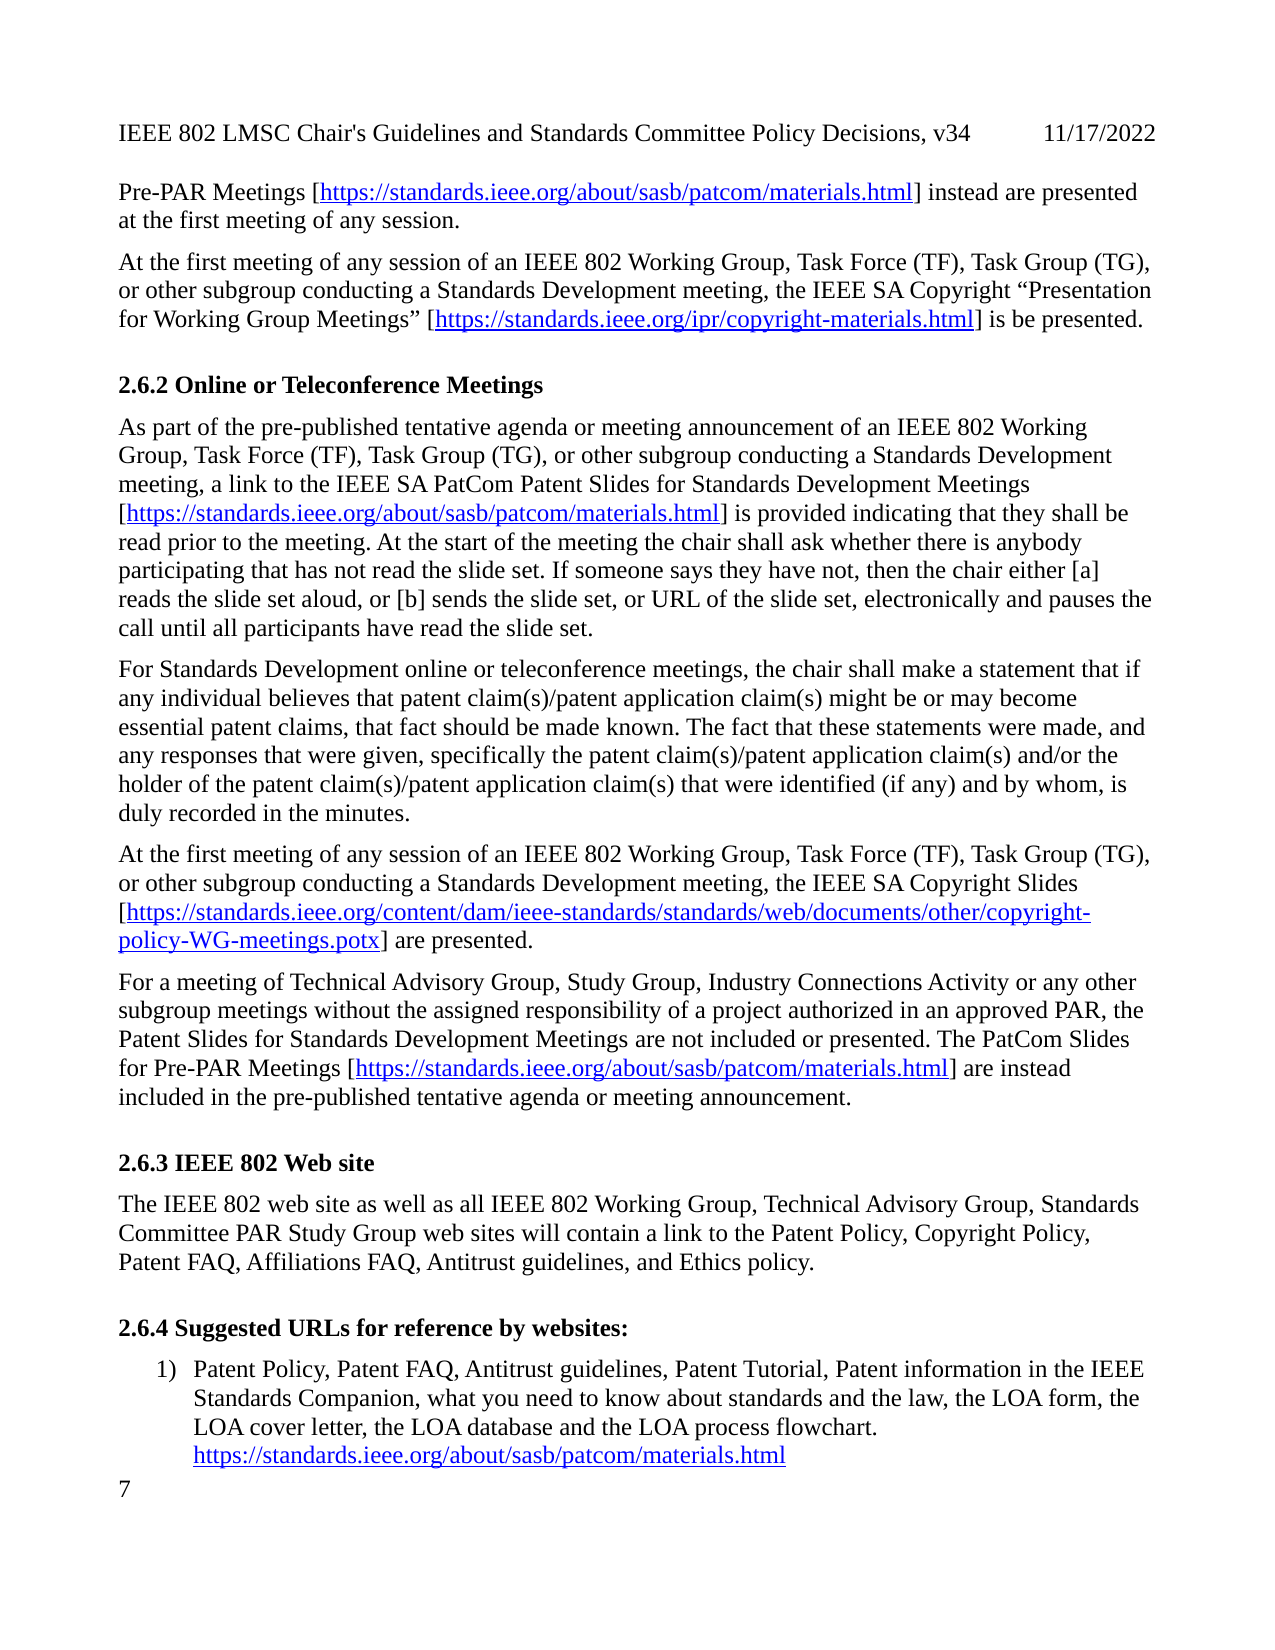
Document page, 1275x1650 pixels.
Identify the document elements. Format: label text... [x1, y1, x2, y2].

list Patent Policy, Patent FAQ, Antitrust guidelines, Patent Tutorial, Patent information in the IEEE Standards Companion, what you need to know about standards and the law, the LOA form, the LOA cover letter, the LOA database and the LOA process flowchart. https://standards.ieee.org/about/sasb/patcom/materials.html [156, 1354, 1157, 1469]
text The IEEE 802 web site as well as all IEEE 802 Working Group, Technical Advisory Group, Standards Committee PAR Study Group web sites will contain a link to the Patent Policy, Copyright Policy, Patent FAQ, Affiliations FAQ, Antitrust guidelines, and Ethics policy. [118, 1189, 1157, 1276]
subtitle Suggested URLs for reference by websites: [118, 1313, 1157, 1342]
text Pre-PAR Meetings [https://standards.ieee.org/about/sasb/patcom/materials.html] instead are presented at the first meeting of any session. [118, 177, 1157, 234]
text At the first meeting of any session of an IEEE 802 Working Group, Task Force (TF), Task Group (TG), or other subgroup conducting a Standards Development meeting, the IEEE SA Copyright “Presentation for Working Group Meetings” [https://standards.ieee.org/ipr/copyright-materials.html] is be presented. [118, 247, 1157, 333]
text For Standards Development online or teleconference meetings, the chair shall make a statement that if any individual believes that patent claim(s)/patent application claim(s) might be or may become essential patent claims, that fact should be made known. The fact that these statements were made, and any responses that were given, specifically the patent claim(s)/patent application claim(s) and/or the holder of the patent claim(s)/patent application claim(s) that were identified (if any) and by whom, is duly recorded in the minutes. [118, 654, 1157, 827]
subtitle Online or Teleconference Meetings [118, 371, 1157, 399]
text At the first meeting of any session of an IEEE 802 Working Group, Task Force (TF), Task Group (TG), or other subgroup conducting a Standards Development meeting, the IEEE SA Copyright Slides [https://standards.ieee.org/content/dam/ieee-standards/standards/web/documents/other/copyright-policy-WG-meetings.potx] are presented. [118, 839, 1157, 954]
subtitle IEEE 802 Web site [118, 1148, 1157, 1177]
text As part of the pre-published tentative agenda or meeting announcement of an IEEE 802 Working Group, Task Force (TF), Task Group (TG), or other subgroup conducting a Standards Development meeting, a link to the IEEE SA PatCom Patent Slides for Standards Development Meetings [https://standards.ieee.org/about/sasb/patcom/materials.html] is provided indicating that they shall be read prior to the meeting. At the start of the meeting the chair shall ask whether there is anybody participating that has not read the slide set. If someone says they have not, then the chair either [a] reads the slide set aloud, or [b] sends the slide set, or URL of the slide set, electronically and pauses the call until all participants have read the slide set. [118, 412, 1157, 642]
text For a meeting of Technical Advisory Group, Study Group, Industry Connections Activity or any other subgroup meetings without the assigned responsibility of a project authorized in an approved PAR, the Patent Slides for Standards Development Meetings are not included or presented. The PatCom Slides for Pre-PAR Meetings [https://standards.ieee.org/about/sasb/patcom/materials.html] are instead included in the pre-published tentative agenda or meeting announcement. [118, 967, 1157, 1111]
